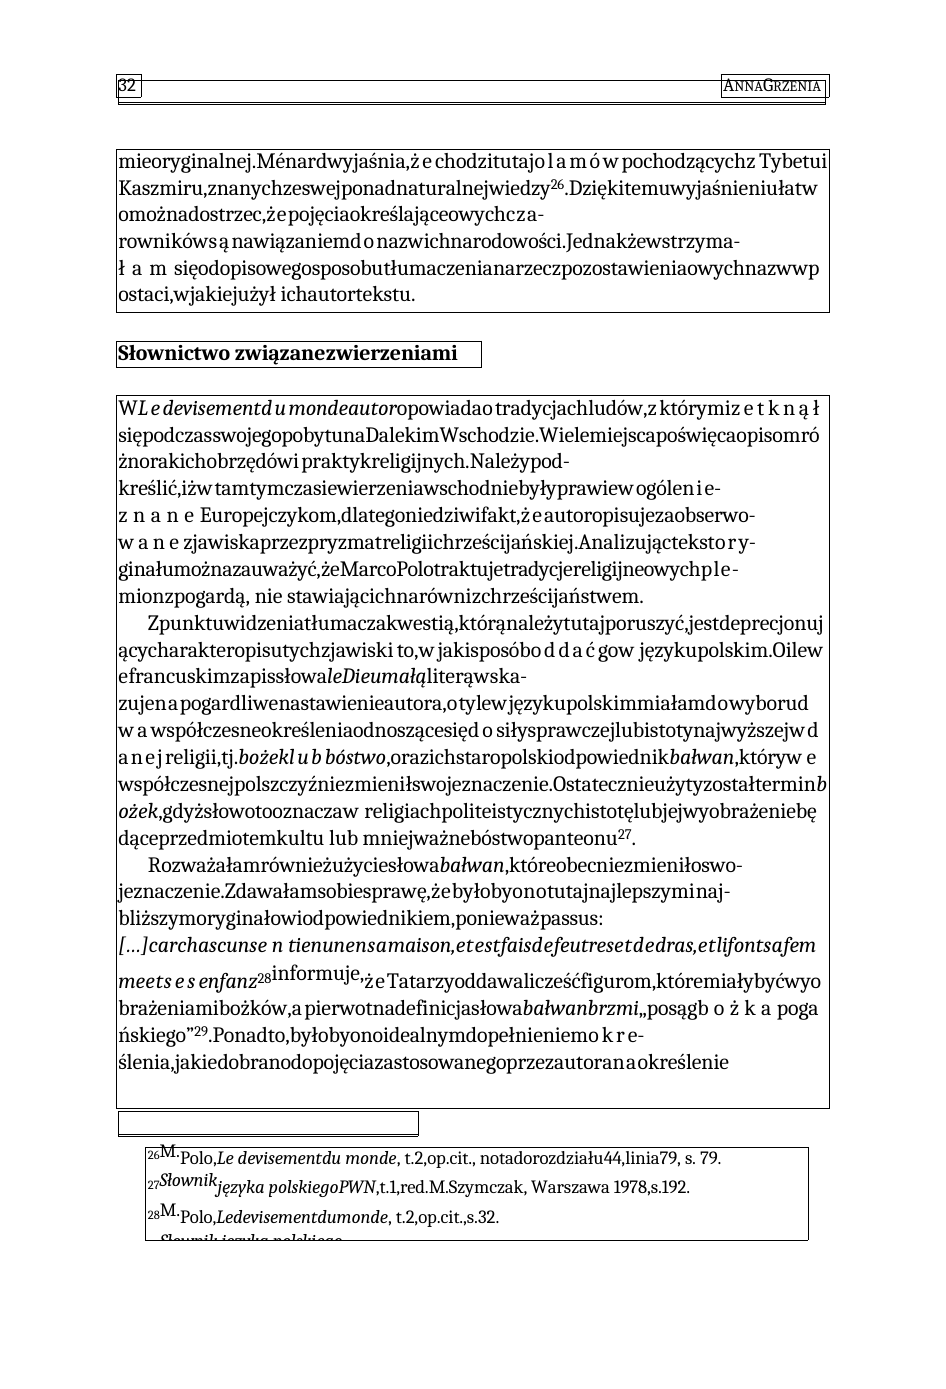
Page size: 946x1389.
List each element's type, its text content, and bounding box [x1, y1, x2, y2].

text 29Słownik języka polskiegoPWN,t.1,op.cit.,s. 119. [148, 1230, 808, 1240]
text ANNAGRZENIA [723, 75, 829, 96]
text 28M.Polo,Ledevisementdumonde, t.2,op.cit.,s.32. [148, 1200, 808, 1229]
text 27Słownikjęzyka polskiegoPWN,t.1,red.M.Szymczak, Warszawa 1978,s.192. [148, 1170, 808, 1198]
text Zpunktuwidzeniatłumaczakwestią,którąnależytutajporuszyć,jestdeprecjonującycharakteropisutychzjawiskito,wjakisposóboddaćgowjęzykupolskim.OilewefrancuskimzapissłowaleDieumałąliterąwska-zujenapogardliwenastawienieautora,otylewjęzykupolskimmiałamdowyborudwawspółczesneokreśleniaodnoszącesiędosiłysprawczejlubistotynajwyższejwdanejreligii,tj.bożeklubbóstwo,orazichstaropolskiodpowiednikbałwan,którywewspółczesnejpolszczyźniezmieniłswojeznaczenie.Ostatecznieużytyzostałterminbożek,gdyżsłowotooznaczawreligiachpoliteistycznychistotęlubjejwyobrażeniebędąceprzedmiotemkultu lub mniejważnebóstwopanteonu27. [118, 611, 828, 851]
text 32 [119, 81, 141, 96]
text Rozważałamrównieżużyciesłowabałwan,któreobecniezmieniłoswo-jeznaczenie.Zdawałamsobiesprawę,żebyłobyonotutajnajlepszyminaj-bliższymoryginałowiodpowiednikiem,ponieważpassus:[…]carchascunsentienunensamaison,etestfaisdefeutresetdedras,etlifontsafemmeetsesenfanz28informuje,żeTatarzyoddawalicześćfigurom,któremiałybyćwyobrażeniamibożków,apierwotnadefinicjasłowabałwanbrzmi„posągbożkapogańskiego”29.Ponadto,byłobyonoidealnymdopełnieniemokre-ślenia,jakiedobranodopojęciazastosowanegoprzezautoranaokreślenie [118, 852, 827, 1075]
text WLedevisementdumondeautoropowiadaotradycjachludów,zktórymizetknąłsiępodczasswojegopobytunaDalekimWschodzie.Wielemiejscapoświęcaopisomróżnorakichobrzędówipraktykreligijnych.Należypod-kreślić,iżwtamtymczasiewierzeniawschodniebyłyprawiewogólenie-znaneEuropejczykom,dlategoniedziwifakt,żeautoropisujezaobserwo-wanezjawiskaprzezpryzmatreligiichrześcijańskiej.Analizująctekstory-ginałumożnazauważyć,żeMarcoPolotraktujetradycjereligijneowychple-mionzpogardą, nie stawiającichnarównizchrześcijaństwem. [118, 396, 827, 609]
text Słownictwo związanezwierzeniami [118, 342, 481, 366]
text [118, 75, 141, 80]
text mieoryginalnej.Ménardwyjaśnia,żechodzitutajolamówpochodzącychzTybetuiKaszmiru,znanychzeswejponadnaturalnejwiedzy26.Dziękitemuwyjaśnieniułatwomożnadostrzec,żepojęciaokreślająceowychcza-rownikówsąnawiązaniemdonazwichnarodowości.Jednakżewstrzyma-łamsięodopisowegosposobutłumaczenianarzeczpozostawieniaowychnazwwpostaci,wjakiejużył ichautortekstu. [118, 150, 828, 307]
text 26M.Polo,Le devisementdu monde, t.2,op.cit., notadorozdziału44,linia79, s. 79. [148, 1148, 808, 1168]
